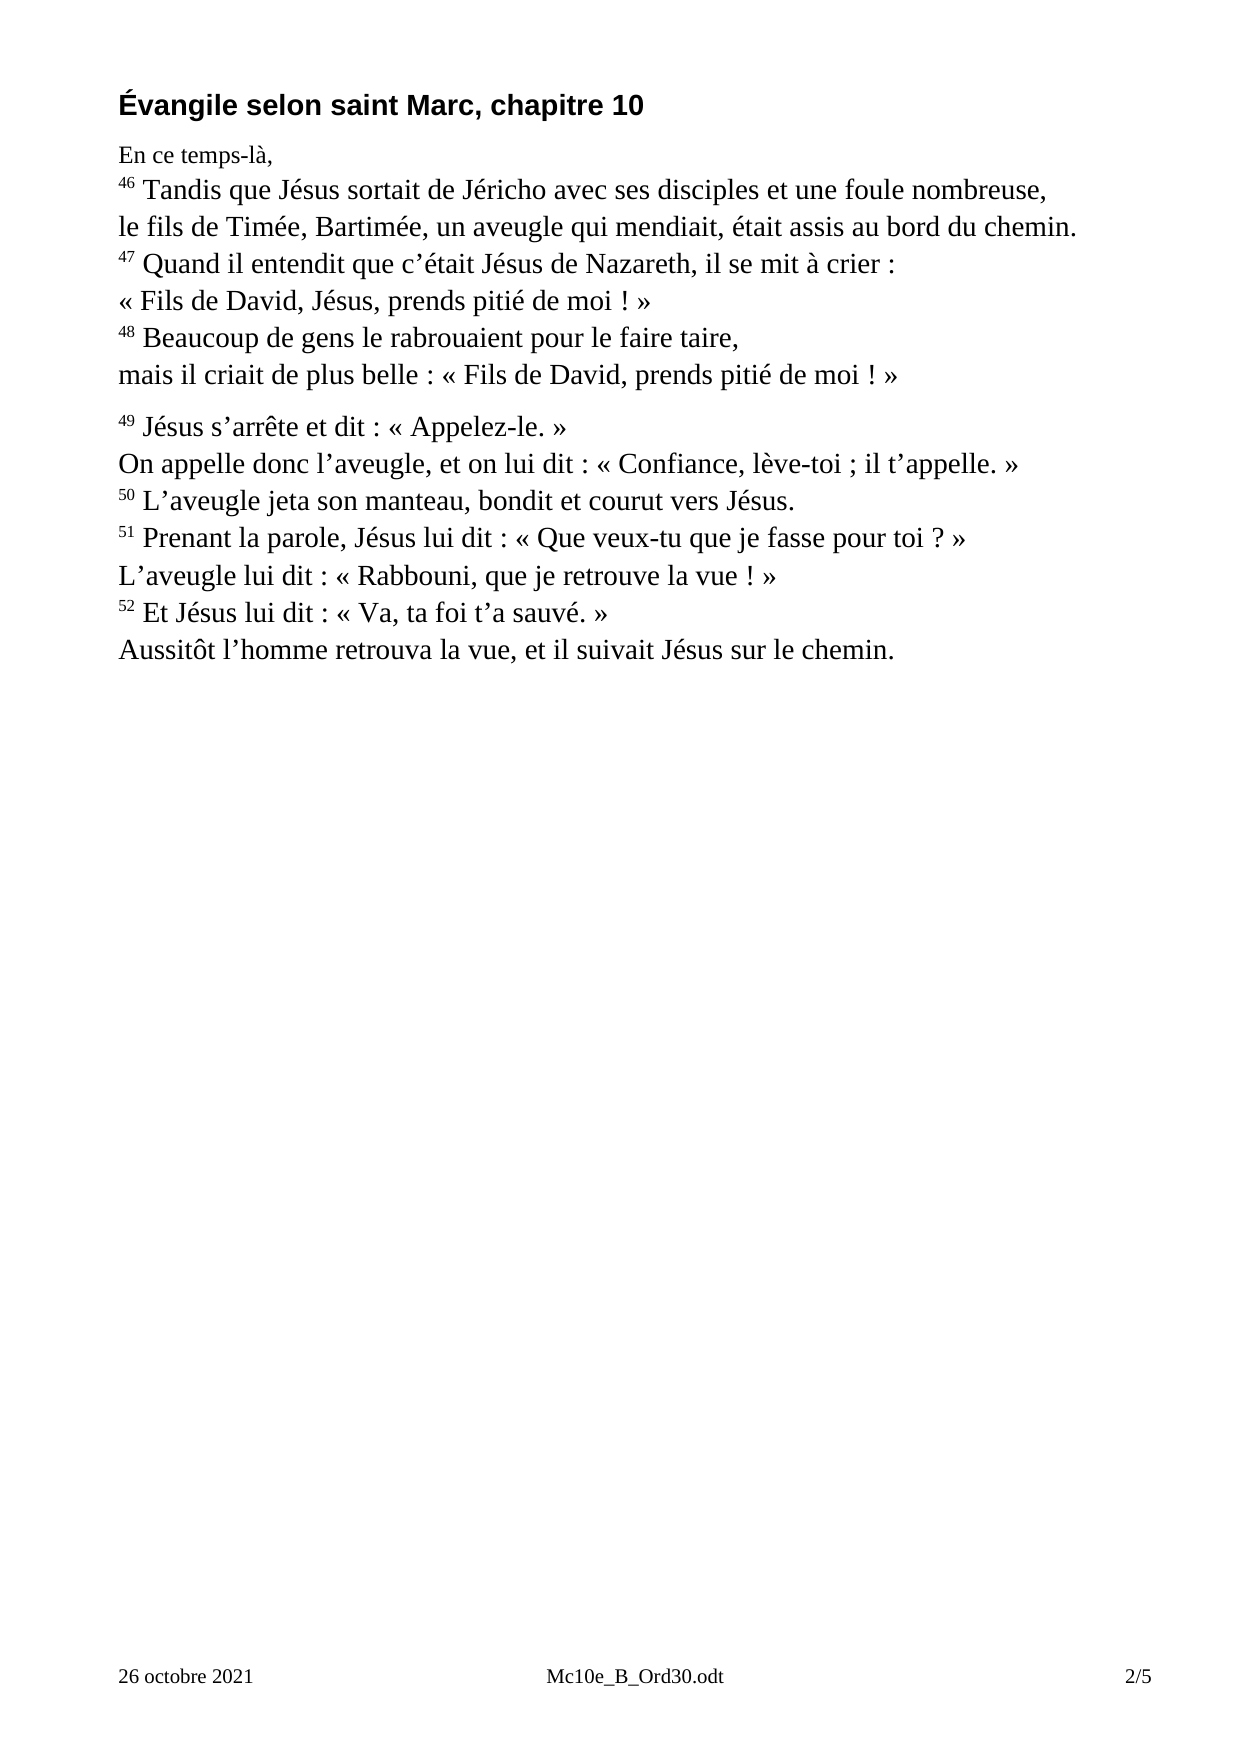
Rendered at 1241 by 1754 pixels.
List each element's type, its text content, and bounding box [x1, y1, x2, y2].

text 50 L’aveugle jeta son manteau, bondit et courut vers Jésus. [118, 485, 1152, 517]
text 47 Quand il entendit que c’était Jésus de Nazareth, il se mit à crier : [118, 247, 1152, 280]
subtitle Évangile selon saint Marc, chapitre 10 [118, 88, 1152, 121]
text On appelle donc l’aveugle, et on lui dit : « Confiance, lève-toi ; il t’appelle. » [118, 448, 1152, 480]
text 49 Jésus s’arrête et dit : « Appelez-le. » [118, 411, 1152, 443]
text mais il criait de plus belle : « Fils de David, prends pitié de moi ! » [118, 359, 1152, 391]
text En ce temps-là, [118, 141, 1152, 168]
text le fils de Timée, Bartimée, un aveugle qui mendiait, était assis au bord du chemin. [118, 210, 1152, 243]
text 52 Et Jésus lui dit : « Va, ta foi t’a sauvé. » [118, 596, 1152, 628]
text « Fils de David, Jésus, prends pitié de moi ! » [118, 284, 1152, 317]
text 46 Tandis que Jésus sortait de Jéricho avec ses disciples et une foule nombreuse, [118, 173, 1152, 206]
text 51 Prenant la parole, Jésus lui dit : « Que veux-tu que je fasse pour toi ? » [118, 522, 1152, 554]
text L’aveugle lui dit : « Rabbouni, que je retrouve la vue ! » [118, 559, 1152, 591]
text 48 Beaucoup de gens le rabrouaient pour le faire taire, [118, 322, 1152, 354]
text Aussitôt l’homme retrouva la vue, et il suivait Jésus sur le chemin. [118, 633, 1152, 665]
